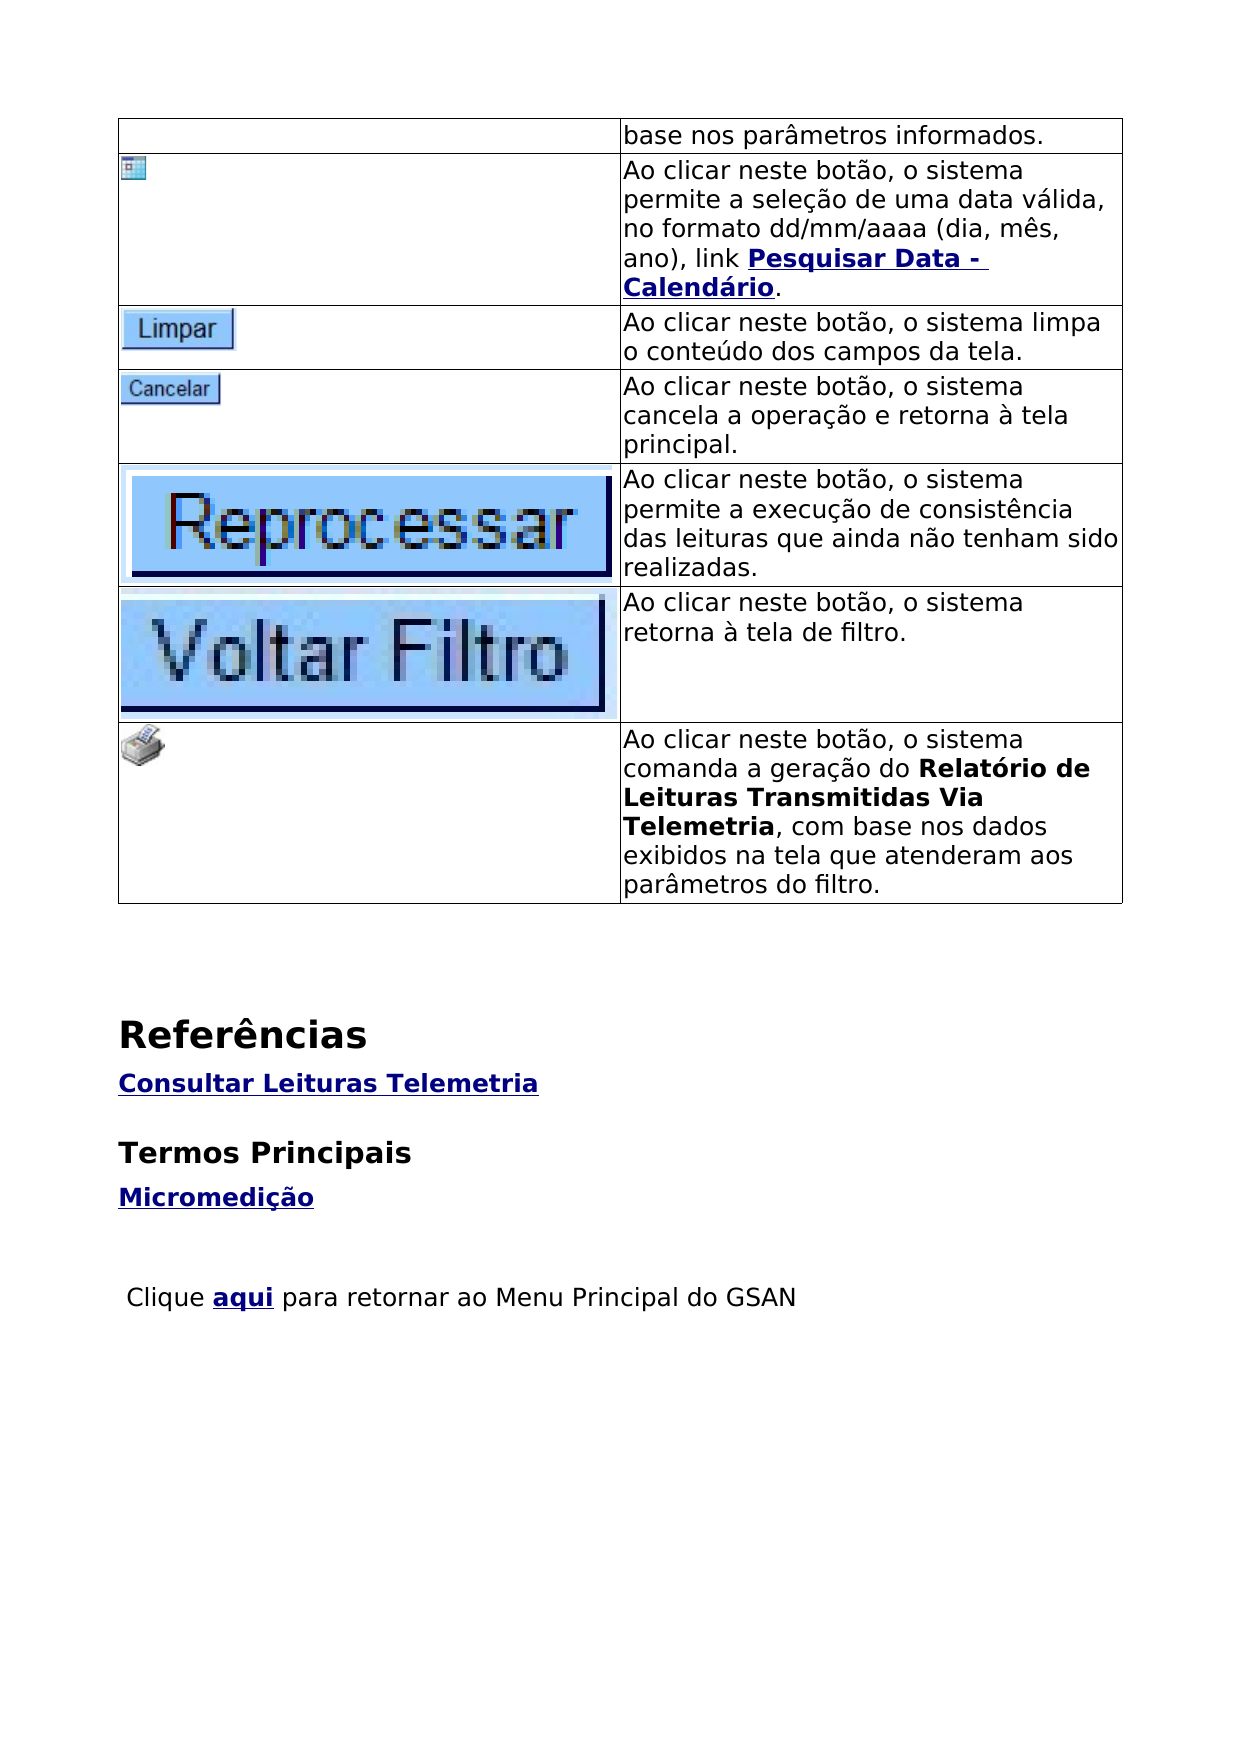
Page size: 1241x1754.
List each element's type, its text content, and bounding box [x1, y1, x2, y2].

table_cell base nos parâmetros informados. [621, 119, 1122, 153]
subtitle Termos Principais [118, 1136, 1122, 1170]
text Micromedição [118, 1183, 1122, 1212]
table_cell Ao clicar neste botão, o sistema permite a execução de consistência das leituras que ainda não tenham sido realizadas. [621, 464, 1122, 586]
picture [121, 465, 618, 583]
picture [121, 308, 237, 351]
text Clique aqui para retornar ao Menu Principal do GSAN [118, 1224, 1122, 1312]
table_cell Ao clicar neste botão, o sistema comanda a geração do Relatório de Leituras Transmitidas Via Telemetria, com base nos dados exibidos na tela que atenderam aos parâmetros do filtro. [621, 723, 1122, 903]
table_cell [119, 370, 620, 463]
table_cell Ao clicar neste botão, o sistema permite a seleção de uma data válida, no formato dd/mm/aaaa (dia, mês, ano), link Pesquisar Data - Calendário. [621, 154, 1122, 305]
table_cell [119, 723, 620, 903]
text Consultar Leituras Telemetria [118, 1069, 1122, 1099]
subtitle Referências [118, 1013, 1122, 1057]
picture [121, 156, 147, 180]
table_cell [119, 154, 620, 305]
table_cell [119, 119, 620, 153]
table_cell [119, 464, 620, 586]
table_cell [119, 587, 620, 722]
picture [121, 724, 165, 766]
table_cell Ao clicar neste botão, o sistema limpa o conteúdo dos campos da tela. [621, 306, 1122, 369]
table_cell [119, 306, 620, 369]
table_cell Ao clicar neste botão, o sistema retorna à tela de filtro. [621, 587, 1122, 722]
picture [121, 588, 618, 719]
picture [121, 372, 222, 406]
table_cell Ao clicar neste botão, o sistema cancela a operação e retorna à tela principal. [621, 370, 1122, 463]
